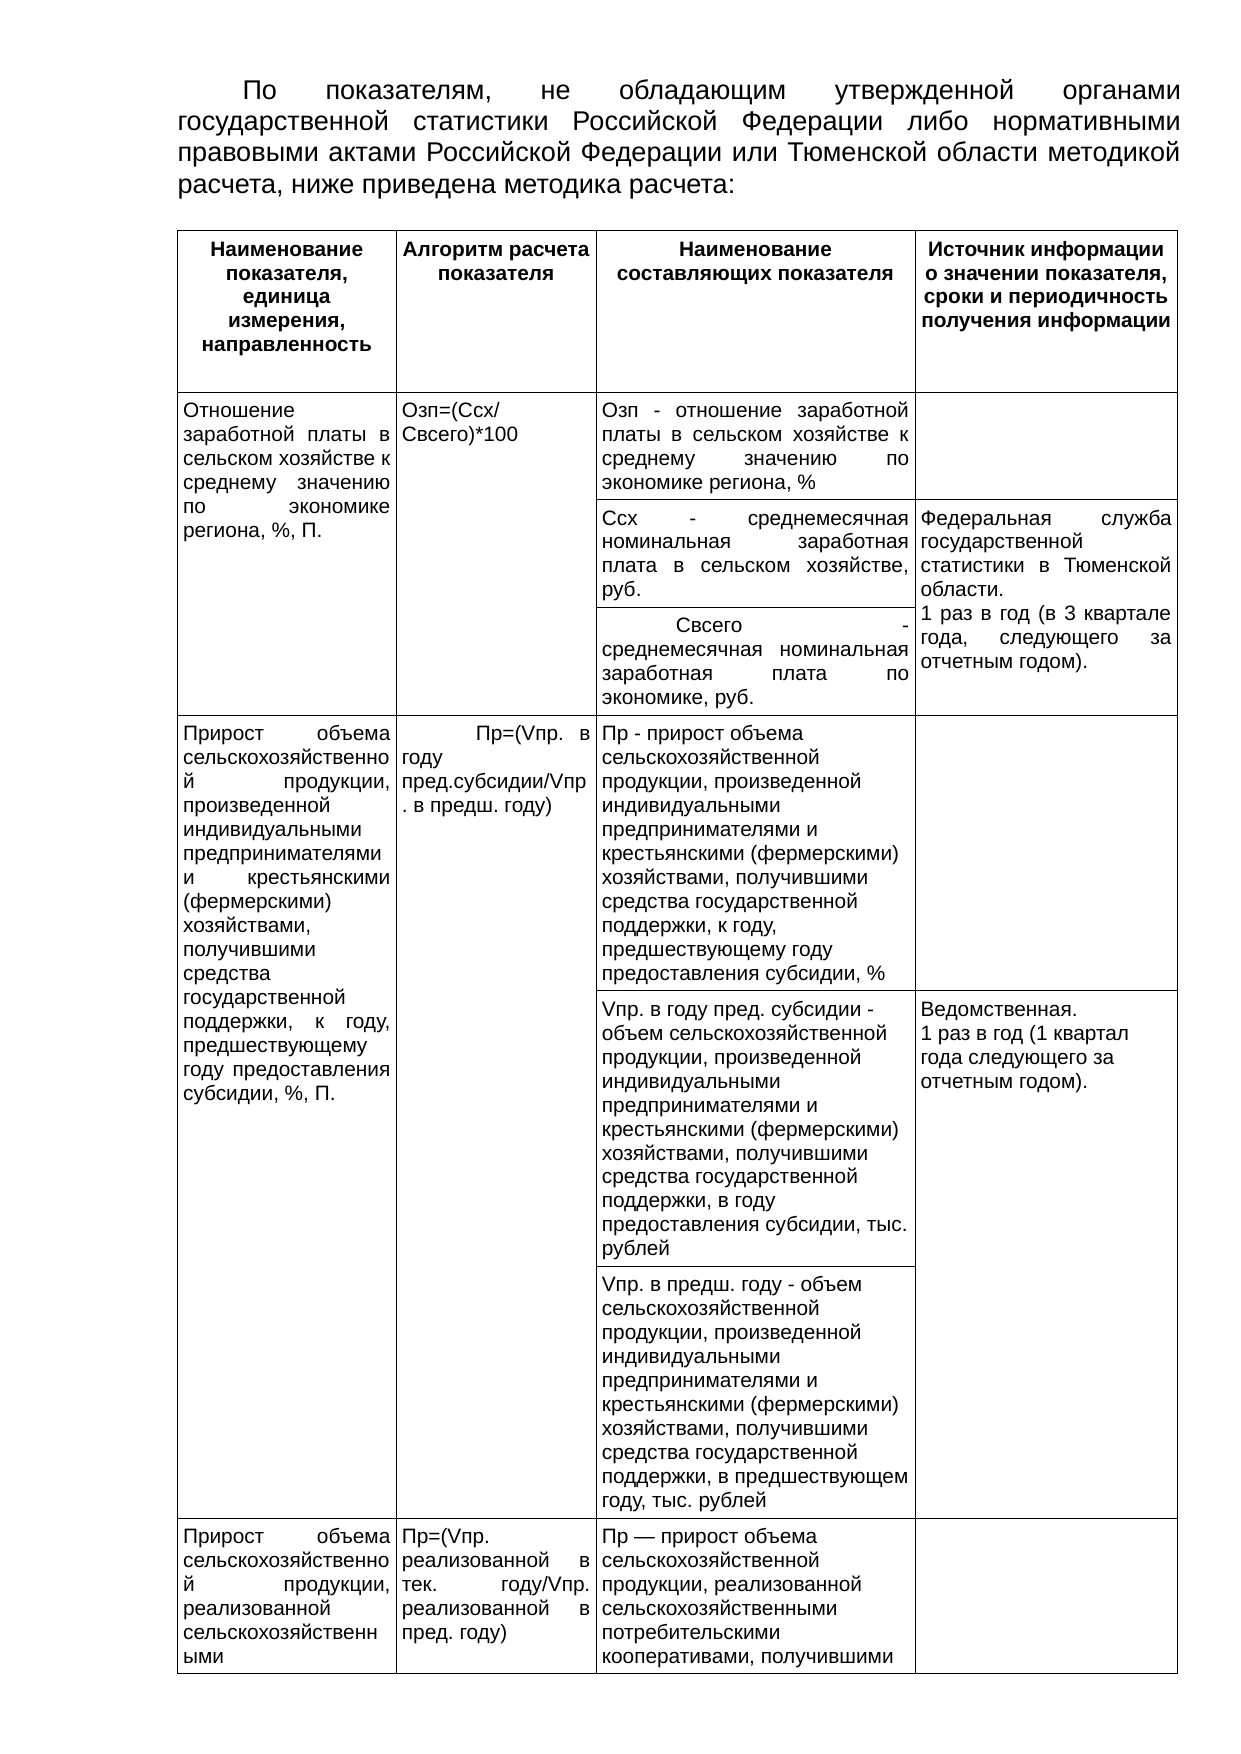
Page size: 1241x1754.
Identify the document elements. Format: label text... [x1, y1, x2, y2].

table_cell Озп=(Ссх/Свсего)*100 [397, 393, 596, 715]
table_header Наименование показателя, единица измерения, направленность [178, 231, 396, 391]
table_cell [916, 1519, 1177, 1673]
table_cell Пр=(Vпр. в году пред.субсидии/Vпр. в предш. году) [397, 716, 596, 1517]
table_header Наименование составляющих показателя [597, 231, 915, 391]
table_cell Озп - отношение заработной платы в сельском хозяйстве к среднему значению по экономике региона, % [597, 393, 915, 499]
table_cell Пр - прирост объема сельскохозяйственной продукции, произведенной индивидуальными предпринимателями и крестьянскими (фермерскими) хозяйствами, получившими средства государственной поддержки, к году, предшествующему году предоставления субсидии, % [597, 716, 915, 990]
table_cell Ссх - среднемесячная номинальная заработная плата в сельском хозяйстве, руб. [597, 500, 915, 607]
table_header Источник информации о значении показателя, сроки и периодичность получения информации [916, 231, 1177, 391]
table_cell Пр — прирост объема сельскохозяйственной продукции, реализованной сельскохозяйственными потребительскими кооперативами, получившими [597, 1519, 915, 1673]
table_cell Прирост объема сельскохозяйственной продукции, произведенной индивидуальными предпринимателями и крестьянскими (фермерскими) хозяйствами, получившими средства государственной поддержки, к году, предшествующему году предоставления субсидии, %, П. [178, 716, 396, 1517]
table_cell Отношение заработной платы в сельском хозяйстве к среднему значению по экономике региона, %, П. [178, 393, 396, 715]
table_cell Vпр. в году пред. субсидии - объем сельскохозяйственной продукции, произведенной индивидуальными предпринимателями и крестьянскими (фермерскими) хозяйствами, получившими средства государственной поддержки, в году предоставления субсидии, тыс. рублей [597, 991, 915, 1266]
table_cell Vпр. в предш. году - объем сельскохозяйственной продукции, произведенной индивидуальными предпринимателями и крестьянскими (фермерскими) хозяйствами, получившими средства государственной поддержки, в предшествующем году, тыс. рублей [597, 1267, 915, 1517]
table_cell Пр=(Vпр. реализованной в тек. году/Vпр. реализованной в пред. году) [397, 1519, 596, 1673]
table_cell [916, 716, 1177, 990]
text По показателям, не обладающим утвержденной органами государственной статистики Российской Федерации либо нормативными правовыми актами Российской Федерации или Тюменской области методикой расчета, ниже приведена методика расчета: [177, 74, 1181, 199]
table_cell Прирост объема сельскохозяйственной продукции, реализованной сельскохозяйственными [178, 1519, 396, 1673]
table_cell Ведомственная. 1 раз в год (1 квартал года следующего за отчетным годом). [916, 991, 1177, 1517]
table_cell Свсего - среднемесячная номинальная заработная плата по экономике, руб. [597, 608, 915, 715]
table_header Алгоритм расчета показателя [397, 231, 596, 391]
table_cell Федеральная служба государственной статистики в Тюменской области. 1 раз в год (в 3 квартале года, следующего за отчетным годом). [916, 500, 1177, 715]
table_cell [916, 393, 1177, 499]
